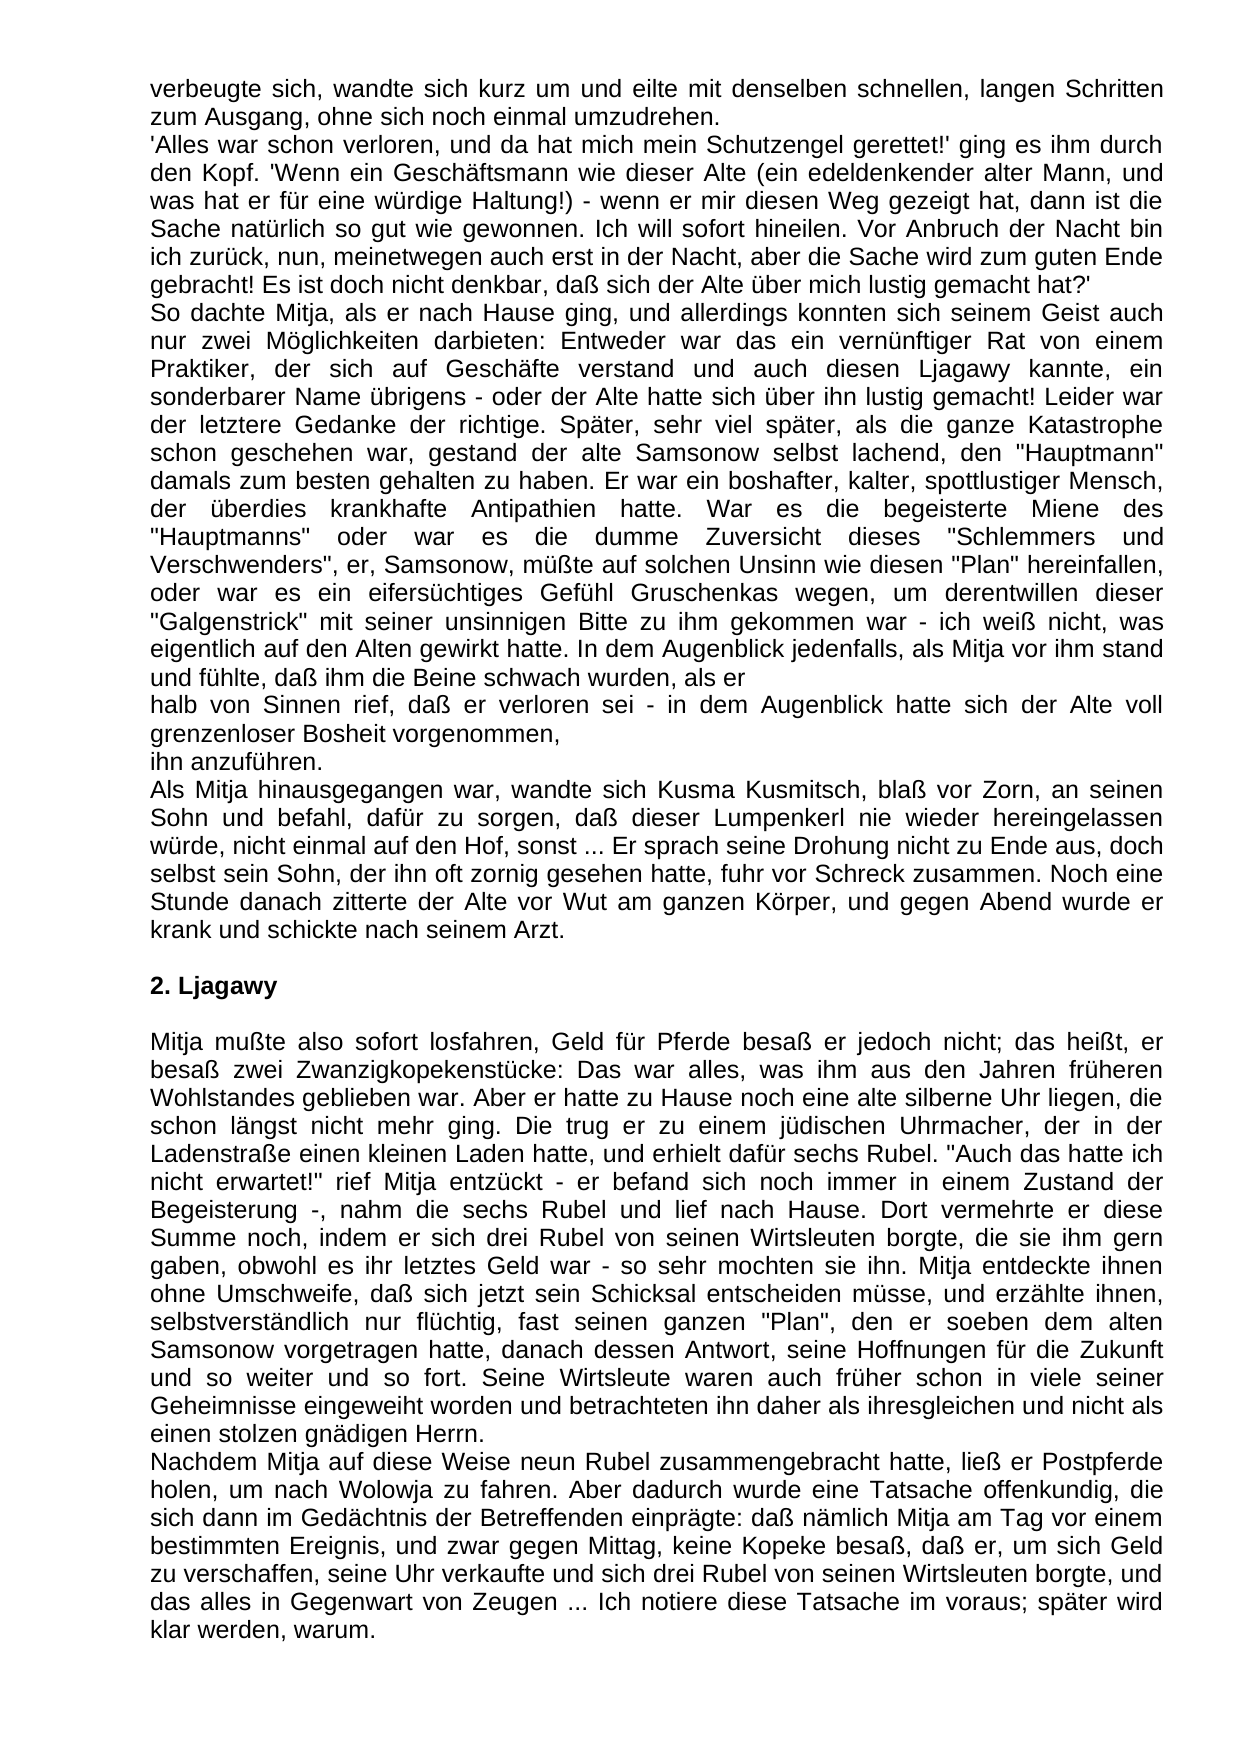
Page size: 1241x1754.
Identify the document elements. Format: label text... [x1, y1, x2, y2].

text Mitja mußte also sofort losfahren, Geld für Pferde besaß er jedoch nicht; das heißt, er besaß zwei Zwanzigkopekenstücke: Das war alles, was ihm aus den Jahren früheren Wohlstandes geblieben war. Aber er hatte zu Hause noch eine alte silberne Uhr liegen, die schon längst nicht mehr ging. Die trug er zu einem jüdischen Uhrmacher, der in der Ladenstraße einen kleinen Laden hatte, und erhielt dafür sechs Rubel. "Auch das hatte ich nicht erwartet!" rief Mitja entzückt - er befand sich noch immer in einem Zustand der Begeisterung -, nahm die sechs Rubel und lief nach Hause. Dort vermehrte er diese Summe noch, indem er sich drei Rubel von seinen Wirtsleuten borgte, die sie ihm gern gaben, obwohl es ihr letztes Geld war - so sehr mochten sie ihn. Mitja entdeckte ihnen ohne Umschweife, daß sich jetzt sein Schicksal entscheiden müsse, und erzählte ihnen, selbstverständlich nur flüchtig, fast seinen ganzen "Plan", den er soeben dem alten Samsonow vorgetragen hatte, danach dessen Antwort, seine Hoffnungen für die Zukunft und so weiter und so fort. Seine Wirtsleute waren auch früher schon in viele seiner Geheimnisse eingeweiht worden und betrachteten ihn daher als ihresgleichen und nicht als einen stolzen gnädigen Herrn. [150, 1028, 1166, 1448]
text So dachte Mitja, als er nach Hause ging, und allerdings konnten sich seinem Geist auch nur zwei Möglichkeiten darbieten: Entweder war das ein vernünftiger Rat von einem Praktiker, der sich auf Geschäfte verstand und auch diesen Ljagawy kannte, ein sonderbarer Name übrigens - oder der Alte hatte sich über ihn lustig gemacht! Leider war der letztere Gedanke der richtige. Später, sehr viel später, als die ganze Katastrophe schon geschehen war, gestand der alte Samsonow selbst lachend, den "Hauptmann" damals zum besten gehalten zu haben. Er war ein boshafter, kalter, spottlustiger Mensch, der überdies krankhafte Antipathien hatte. War es die begeisterte Miene des "Hauptmanns" oder war es die dumme Zuversicht dieses "Schlemmers und Verschwenders", er, Samsonow, müßte auf solchen Unsinn wie diesen "Plan" hereinfallen, oder war es ein eifersüchtiges Gefühl Gruschenkas wegen, um derentwillen dieser "Galgenstrick" mit seiner unsinnigen Bitte zu ihm gekommen war - ich weiß nicht, was eigentlich auf den Alten gewirkt hatte. In dem Augenblick jedenfalls, als Mitja vor ihm stand und fühlte, daß ihm die Beine schwach wurden, als er [150, 299, 1166, 691]
text ihn anzuführen. [150, 747, 1166, 776]
text verbeugte sich, wandte sich kurz um und eilte mit denselben schnellen, langen Schritten zum Ausgang, ohne sich noch einmal umzudrehen. [150, 75, 1166, 131]
text Als Mitja hinausgegangen war, wandte sich Kusma Kusmitsch, blaß vor Zorn, an seinen Sohn und befahl, dafür zu sorgen, daß dieser Lumpenkerl nie wieder hereingelassen würde, nicht einmal auf den Hof, sonst ... Er sprach seine Drohung nicht zu Ende aus, doch selbst sein Sohn, der ihn oft zornig gesehen hatte, fuhr vor Schreck zusammen. Noch eine Stunde danach zitterte der Alte vor Wut am ganzen Körper, und gegen Abend wurde er krank und schickte nach seinem Arzt. [150, 776, 1166, 944]
text 2. Ljagawy [150, 972, 1166, 1000]
text Nachdem Mitja auf diese Weise neun Rubel zusammengebracht hatte, ließ er Postpferde holen, um nach Wolowja zu fahren. Aber dadurch wurde eine Tatsache offenkundig, die sich dann im Gedächtnis der Betreffenden einprägte: daß nämlich Mitja am Tag vor einem bestimmten Ereignis, und zwar gegen Mittag, keine Kopeke besaß, daß er, um sich Geld zu verschaffen, seine Uhr verkaufte und sich drei Rubel von seinen Wirtsleuten borgte, und das alles in Gegenwart von Zeugen ... Ich notiere diese Tatsache im voraus; später wird klar werden, warum. [150, 1448, 1166, 1644]
text halb von Sinnen rief, daß er verloren sei - in dem Augenblick hatte sich der Alte voll grenzenloser Bosheit vorgenommen, [150, 691, 1166, 747]
text 'Alles war schon verloren, und da hat mich mein Schutzengel gerettet!' ging es ihm durch den Kopf. 'Wenn ein Geschäftsmann wie dieser Alte (ein edeldenkender alter Mann, und was hat er für eine würdige Haltung!) - wenn er mir diesen Weg gezeigt hat, dann ist die Sache natürlich so gut wie gewonnen. Ich will sofort hineilen. Vor Anbruch der Nacht bin ich zurück, nun, meinetwegen auch erst in der Nacht, aber die Sache wird zum guten Ende gebracht! Es ist doch nicht denkbar, daß sich der Alte über mich lustig gemacht hat?' [150, 131, 1166, 299]
